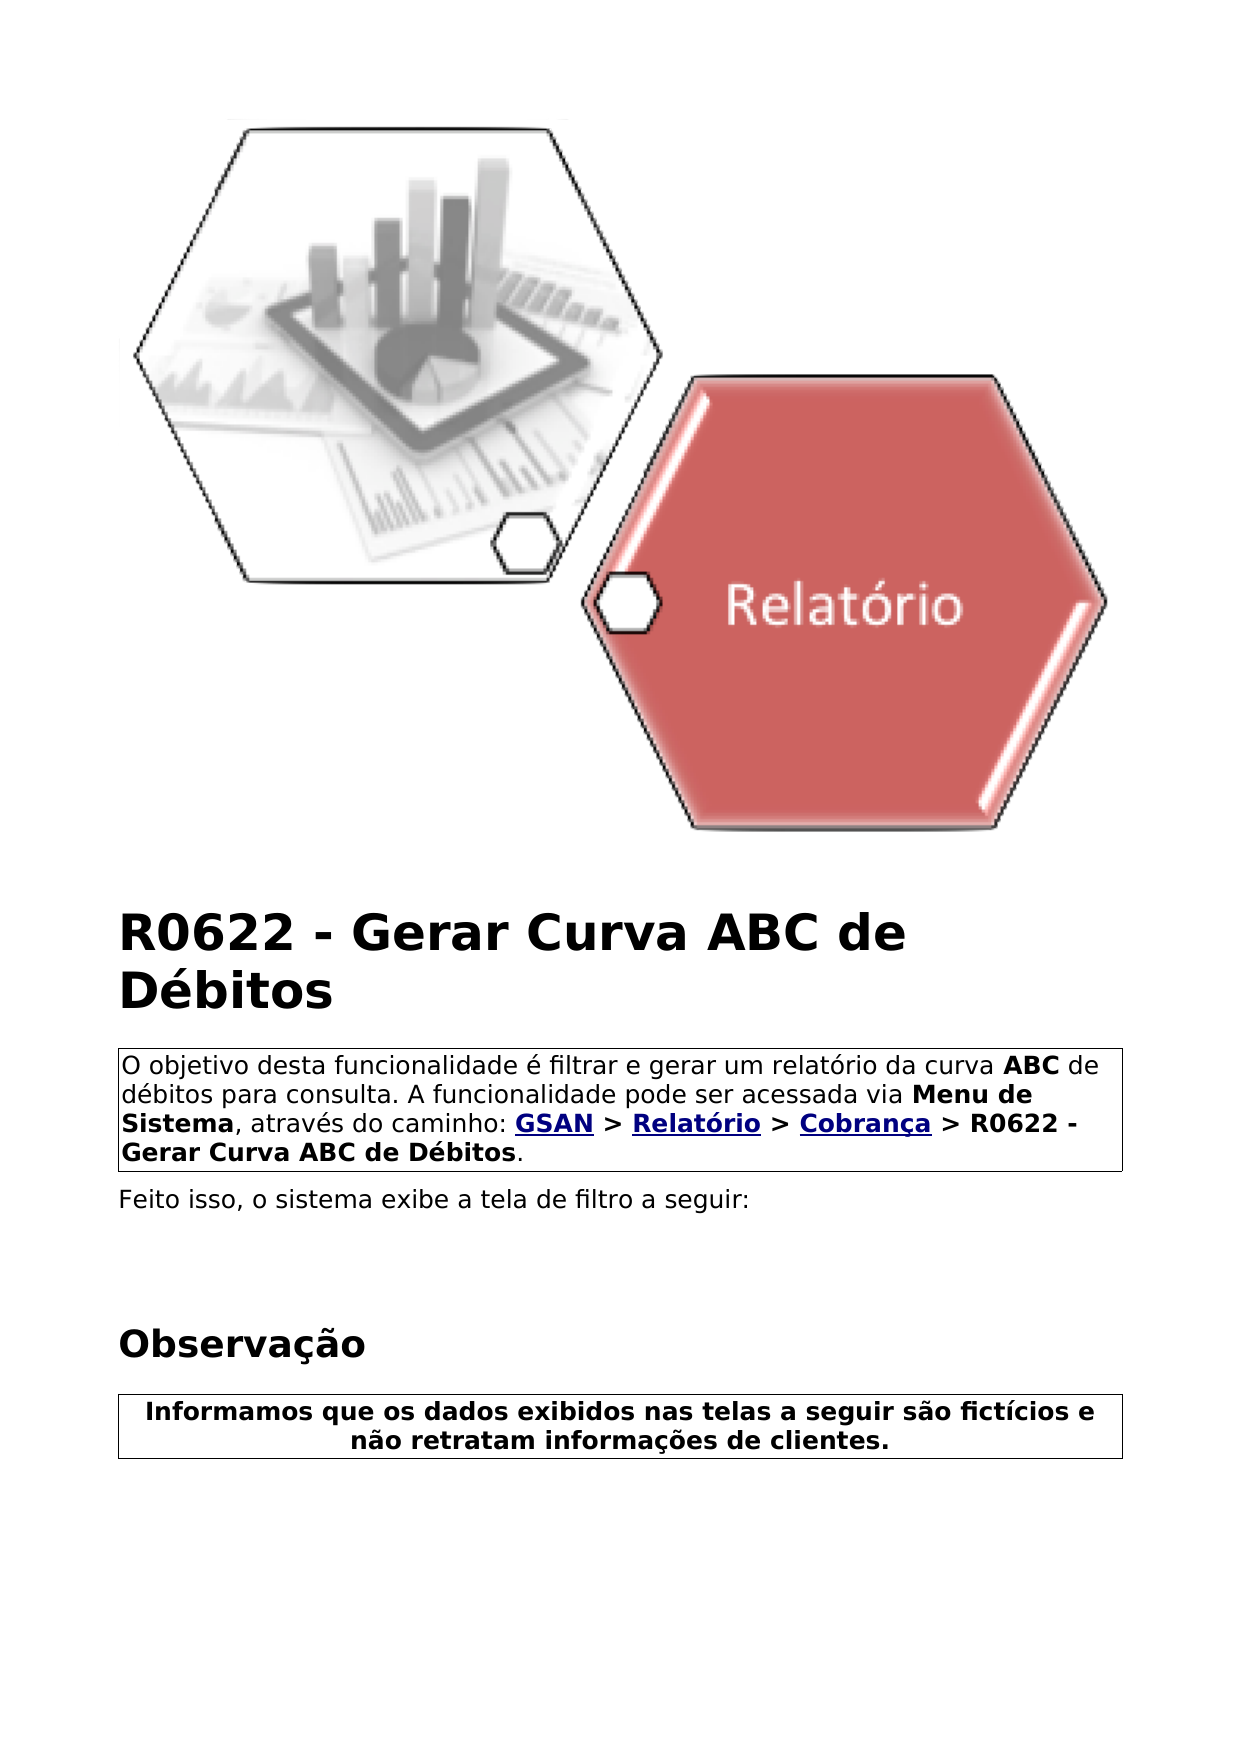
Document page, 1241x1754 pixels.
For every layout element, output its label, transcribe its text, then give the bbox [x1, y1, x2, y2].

table_header O objetivo desta funcionalidade é filtrar e gerar um relatório da curva ABC de débitos para consulta. A funcionalidade pode ser acessada via Menu de Sistema, através do caminho: GSAN > Relatório > Cobrança > R0622 - Gerar Curva ABC de Débitos. [119, 1049, 1122, 1171]
text Feito isso, o sistema exibe a tela de filtro a seguir: [118, 1186, 1122, 1215]
subtitle R0622 - Gerar Curva ABC de Débitos [118, 904, 1122, 1021]
picture [118, 118, 1123, 838]
table_header Informamos que os dados exibidos nas telas a seguir são fictícios e não retratam informações de clientes. [119, 1395, 1122, 1458]
subtitle Observação [118, 1323, 1122, 1367]
